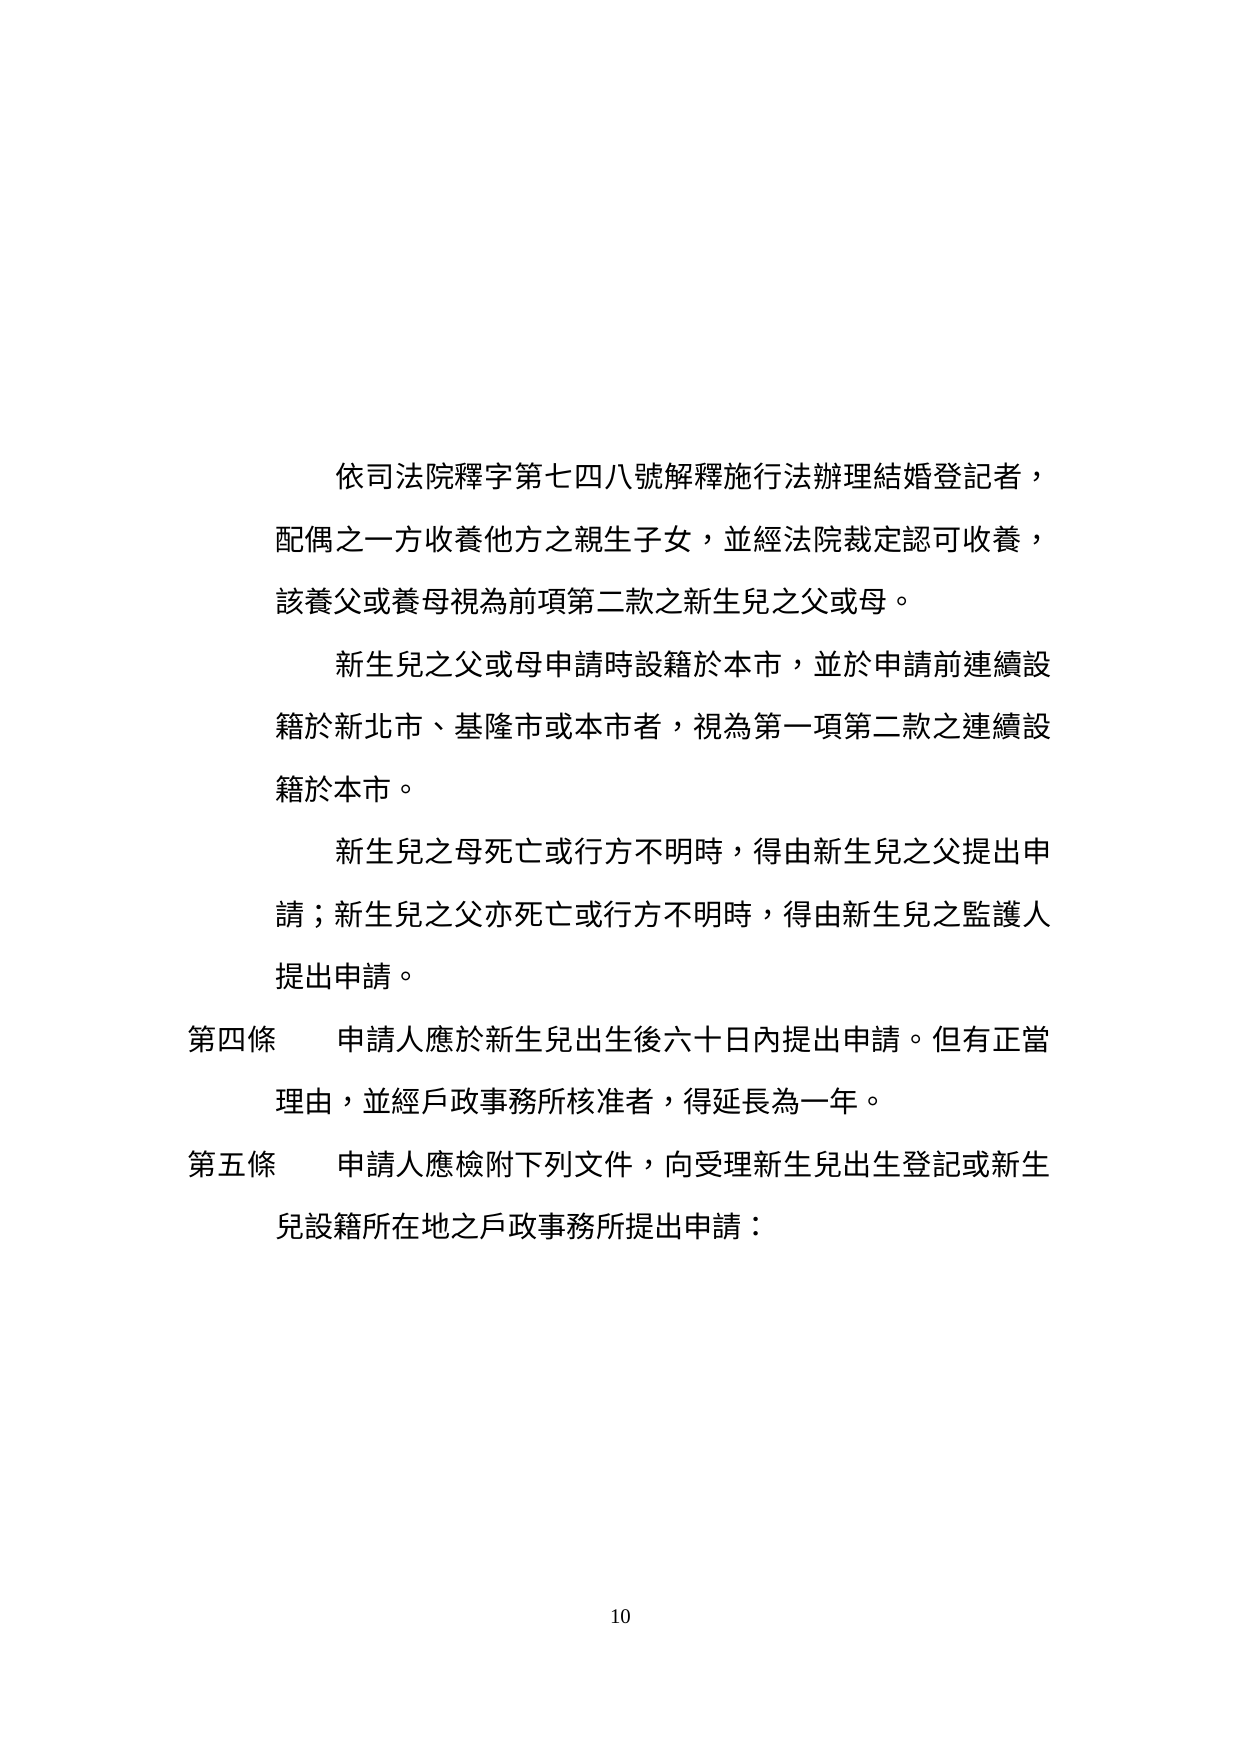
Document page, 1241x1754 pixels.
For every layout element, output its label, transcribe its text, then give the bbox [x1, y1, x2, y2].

text 依司法院釋字第七四八號解釋施行法辦理結婚登記者，配偶之一方收養他方之親生子女，並經法院裁定認可收養，該養父或養母視為前項第二款之新生兒之父或母。 [275, 433, 1053, 621]
text 第五條 申請人應檢附下列文件，向受理新生兒出生登記或新生兒設籍所在地之戶政事務所提出申請： [187, 1121, 1053, 1246]
text 第四條 申請人應於新生兒出生後六十日內提出申請。但有正當理由，並經戶政事務所核准者，得延長為一年。 [187, 996, 1053, 1121]
text 新生兒之母死亡或行方不明時，得由新生兒之父提出申請；新生兒之父亦死亡或行方不明時，得由新生兒之監護人提出申請。 [275, 808, 1053, 996]
text 新生兒之父或母申請時設籍於本市，並於申請前連續設籍於新北市、基隆市或本市者，視為第一項第二款之連續設籍於本市。 [275, 621, 1053, 808]
